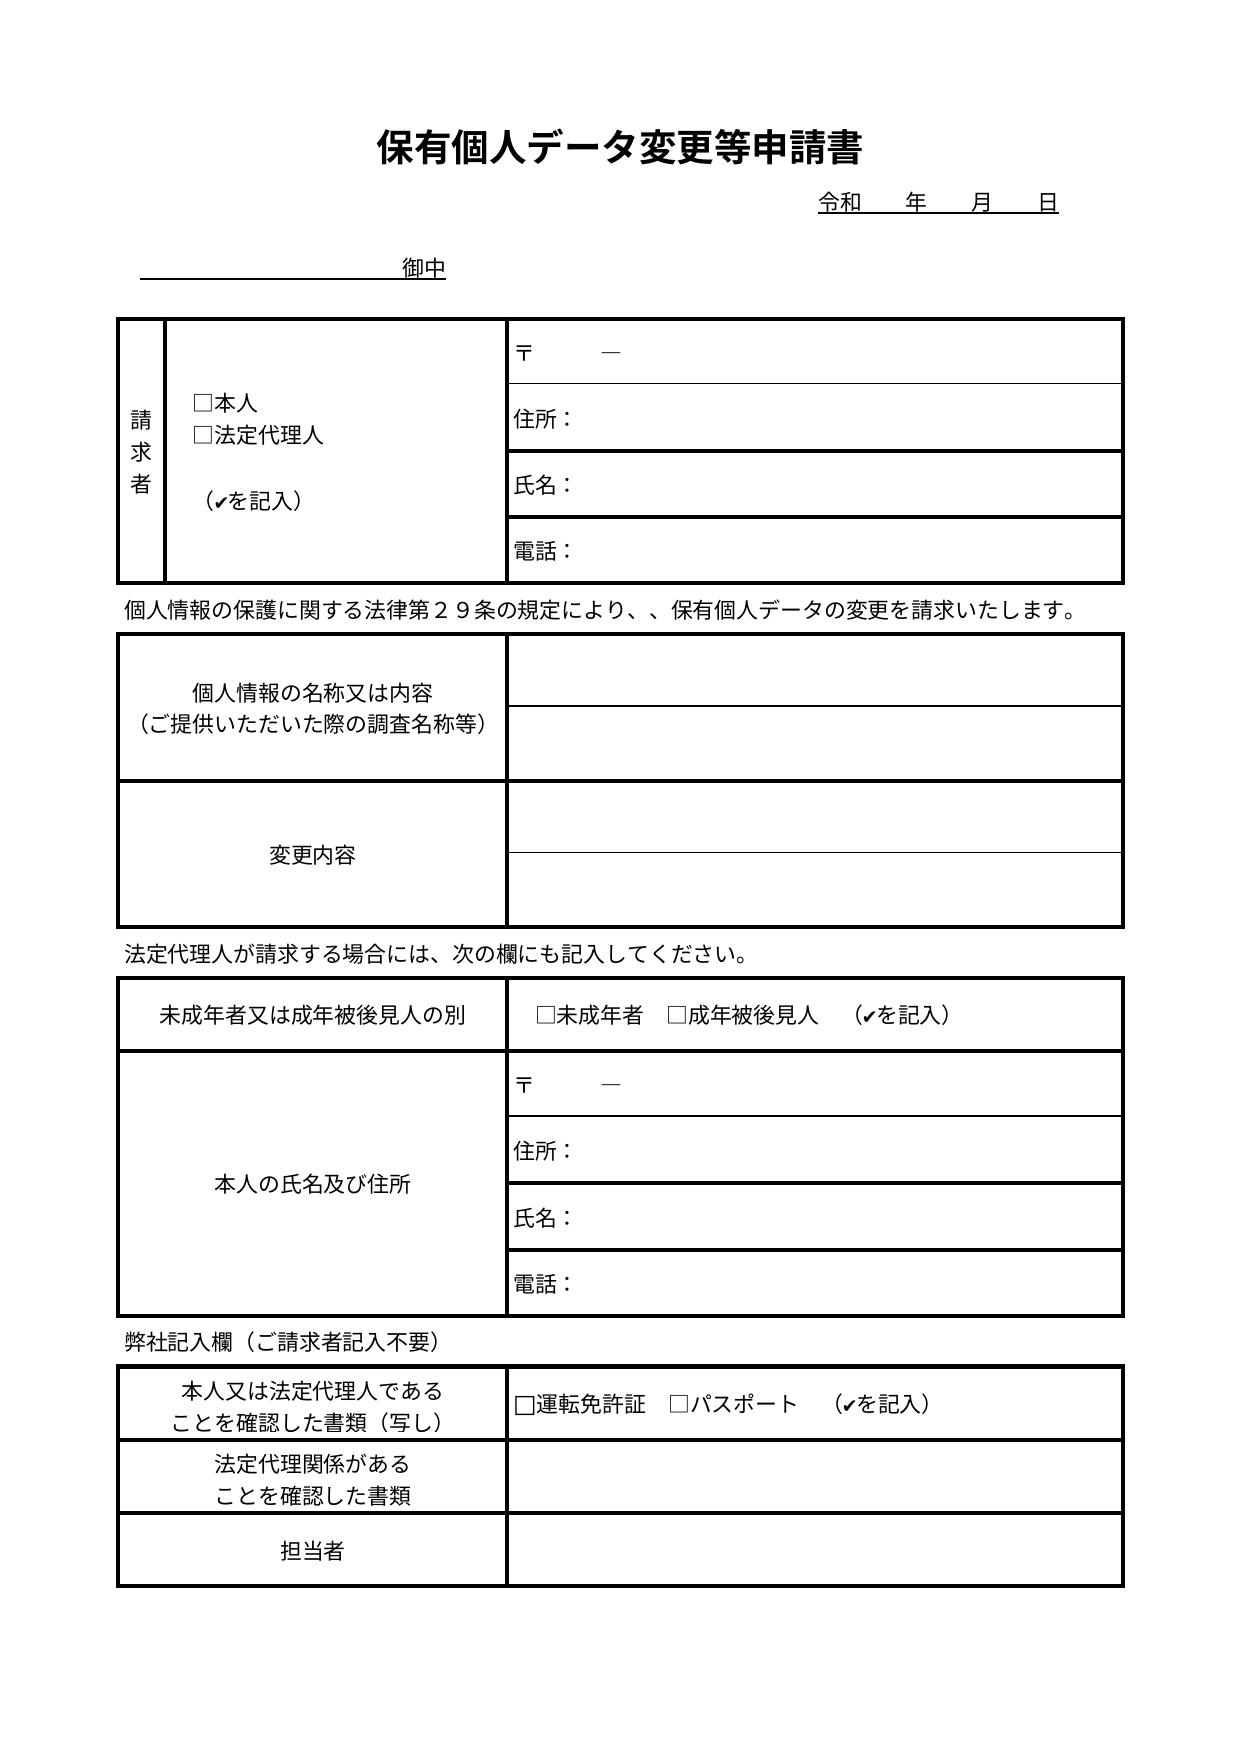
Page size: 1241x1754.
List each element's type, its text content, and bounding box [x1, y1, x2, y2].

table_cell 法定代理人が請求する場合には、次の欄にも記入してください。 [118, 929, 1123, 976]
table_cell [509, 1442, 1121, 1511]
table_cell 担当者 [120, 1515, 505, 1584]
table_cell 氏名： [509, 453, 1121, 515]
table_cell [509, 1515, 1121, 1584]
table_cell 住所： [509, 384, 1121, 449]
table_cell [509, 636, 1121, 705]
table_cell □未成年者 □成年被後見人 （✔を記入） [509, 980, 1121, 1049]
table_cell 弊社記入欄（ご請求者記入不要） [118, 1318, 1123, 1364]
table_cell 個人情報の保護に関する法律第２９条の規定により、、保有個人データの変更を請求いたします。 [118, 585, 1123, 632]
table_cell [509, 783, 1121, 852]
table_cell [509, 707, 1121, 778]
title 保有個人データ変更等申請書 [118, 118, 1122, 172]
table_cell 個人情報の名称又は内容 （ご提供いただいた際の調査名称等） [120, 636, 505, 778]
table_header 〒 ― [509, 321, 1121, 383]
table_header □本人 □法定代理人 （✔を記入） [167, 321, 505, 581]
table_cell 氏名： [509, 1185, 1121, 1247]
table_cell 本人又は法定代理人である ことを確認した書類（写し） [120, 1369, 505, 1438]
table_cell 変更内容 [120, 783, 505, 925]
table_cell 〒 ― [509, 1053, 1121, 1115]
table_cell 電話： [509, 519, 1121, 581]
table_cell 電話： [509, 1252, 1121, 1313]
text 令和 年 月 日 [118, 185, 1122, 217]
table_cell 住所： [509, 1117, 1121, 1181]
table_cell 法定代理関係がある ことを確認した書類 [120, 1442, 505, 1511]
table_cell 未成年者又は成年被後見人の別 [120, 980, 505, 1049]
table_cell 本人の氏名及び住所 [120, 1053, 505, 1313]
table_header 請求者 [120, 321, 163, 581]
text 御中 [118, 251, 1122, 282]
table_cell □運転免許証 □パスポート （✔を記入） [509, 1369, 1121, 1438]
table_cell [509, 853, 1121, 925]
